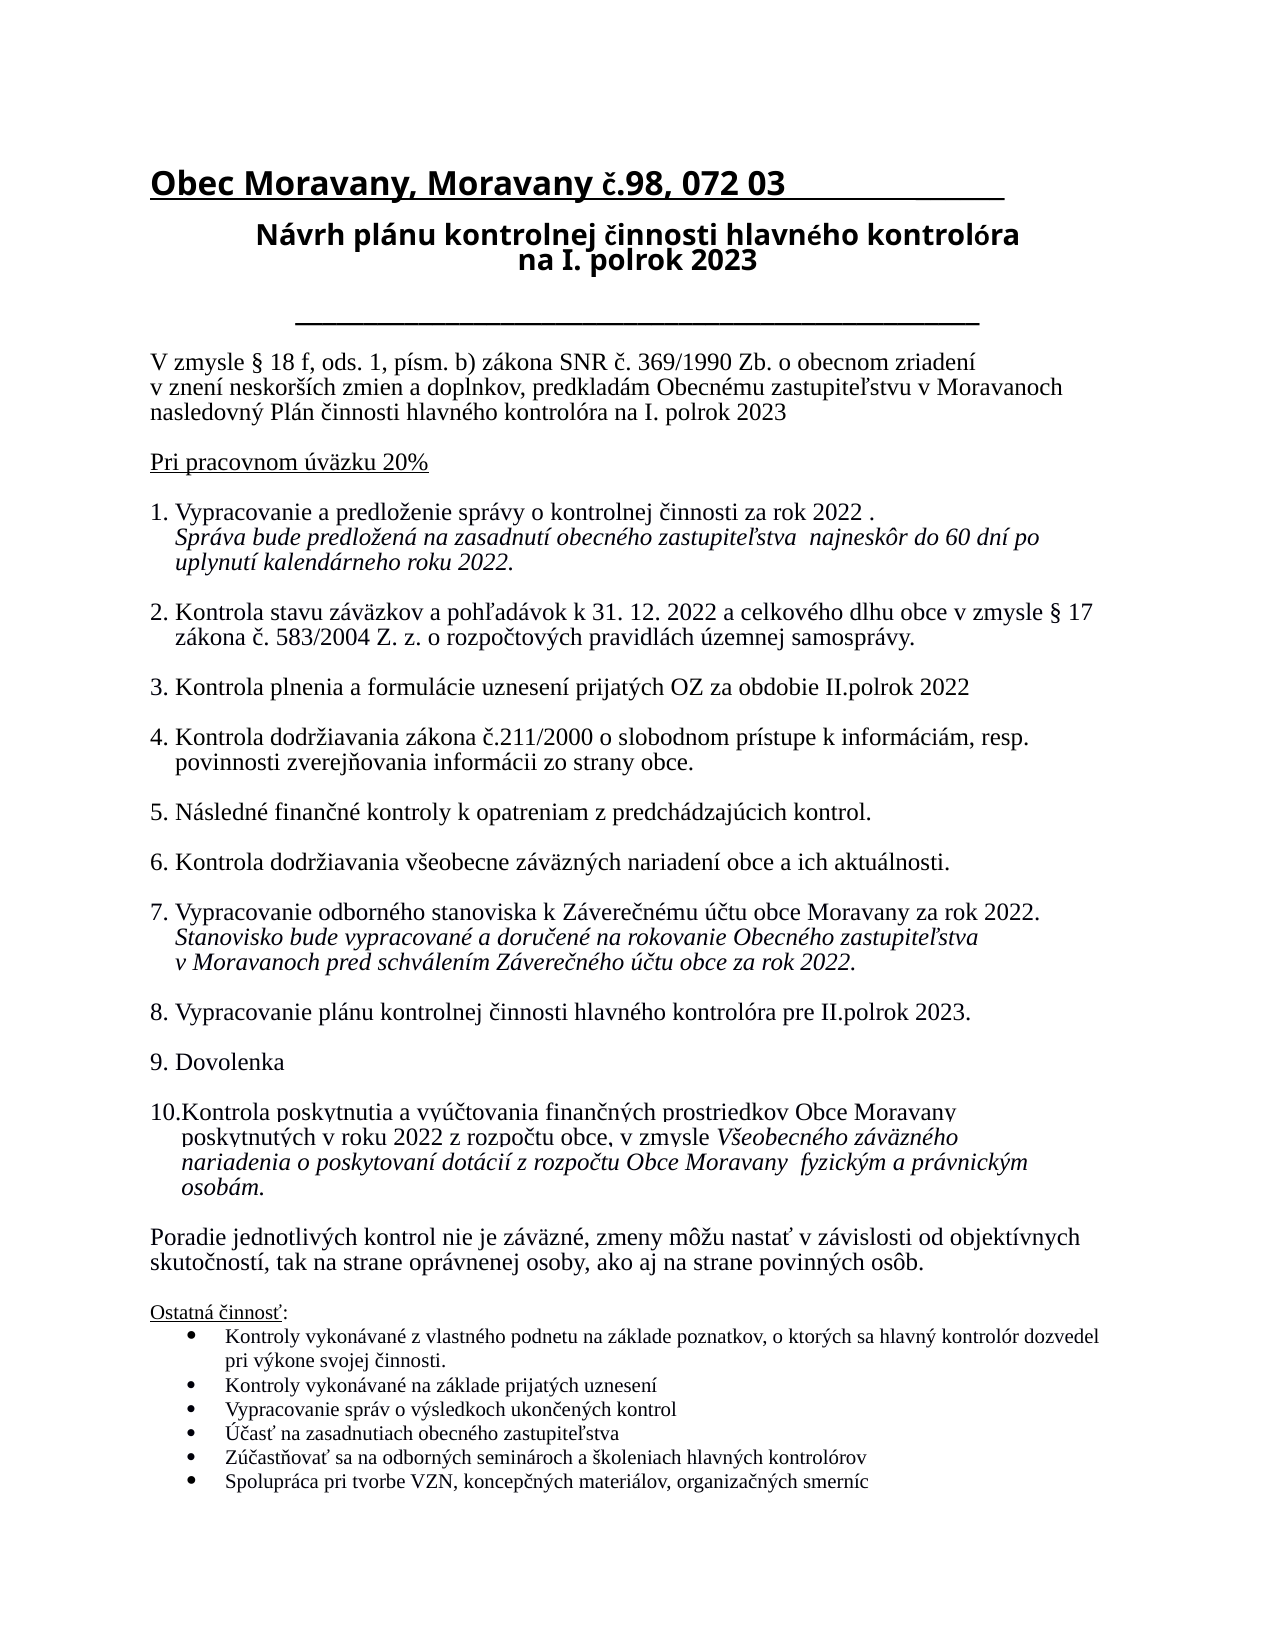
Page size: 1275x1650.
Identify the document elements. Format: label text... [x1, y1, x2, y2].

text Správa bude predložená na zasadnutí obecného zastupiteľstva najneskôr do 60 dní po [150, 525, 1125, 550]
text poskytnutých v roku 2022 z rozpočtu obce, v zmysle Všeobecného záväzného [150, 1125, 1125, 1150]
text Návrh plánu kontrolnej činnosti hlavného kontrolóra [150, 225, 1125, 250]
text Stanovisko bude vypracované a doručené na rokovanie Obecného zastupiteľstva [150, 925, 1125, 950]
text __________________________________________________ [150, 300, 1125, 325]
text nariadenia o poskytovaní dotácií z rozpočtu Obce Moravany fyzickým a právnickým [150, 1150, 1125, 1175]
text 8. Vypracovanie plánu kontrolnej činnosti hlavného kontrolóra pre II.polrok 2023. [150, 1000, 1125, 1025]
text Ostatná činnosť: [150, 1300, 1125, 1324]
text v Moravanoch pred schválením Záverečného účtu obce za rok 2022. [150, 950, 1125, 975]
text 10.Kontrola poskytnutia a vyúčtovania finančných prostriedkov Obce Moravany [150, 1100, 1125, 1125]
text 6. Kontrola dodržiavania všeobecne záväzných nariadení obce a ich aktuálnosti. [150, 850, 1065, 875]
text Obec Moravany, Moravany č.98, 072 03 ______ [150, 175, 1125, 200]
text v znení neskorších zmien a doplnkov, predkladám Obecnému zastupiteľstvu v Moravanoch [150, 375, 1125, 400]
text 1. Vypracovanie a predloženie správy o kontrolnej činnosti za rok 2022 . [150, 500, 1125, 525]
list Účasť na zasadnutiach obecného zastupiteľstva [187, 1421, 1125, 1445]
text 5. Následné finančné kontroly k opatreniam z predchádzajúcich kontrol. [150, 800, 1125, 825]
text na I. polrok 2023 [150, 250, 1125, 275]
text V zmysle § 18 f, ods. 1, písm. b) zákona SNR č. 369/1990 Zb. o obecnom zriadení [150, 350, 1125, 375]
list Vypracovanie správ o výsledkoch ukončených kontrol [187, 1397, 1125, 1421]
text 3. Kontrola plnenia a formulácie uznesení prijatých OZ za obdobie II.polrok 2022 [150, 675, 1125, 700]
text 7. Vypracovanie odborného stanoviska k Záverečnému účtu obce Moravany za rok 2022. [150, 900, 1125, 925]
text osobám. [150, 1175, 1125, 1200]
list Zúčastňovať sa na odborných seminároch a školeniach hlavných kontrolórov [187, 1445, 1125, 1469]
text 4. Kontrola dodržiavania zákona č.211/2000 o slobodnom prístupe k informáciám, resp. [150, 725, 1125, 750]
text zákona č. 583/2004 Z. z. o rozpočtových pravidlách územnej samosprávy. [150, 625, 1125, 650]
list Kontroly vykonávané z vlastného podnetu na základe poznatkov, o ktorých sa hlavný kontrolór dozvedel pri výkone svojej činnosti. [187, 1324, 1125, 1372]
text 9. Dovolenka [150, 1050, 1125, 1075]
text povinnosti zverejňovania informácii zo strany obce. [150, 750, 1125, 775]
text Pri pracovnom úväzku 20% [150, 450, 1125, 475]
text Poradie jednotlivých kontrol nie je záväzné, zmeny môžu nastať v závislosti od objektívnych skutočností, tak na strane oprávnenej osoby, ako aj na strane povinných osôb. [150, 1225, 1125, 1275]
text nasledovný Plán činnosti hlavného kontrolóra na I. polrok 2023 [150, 400, 1125, 425]
text uplynutí kalendárneho roku 2022. [150, 550, 1125, 575]
list Spolupráca pri tvorbe VZN, koncepčných materiálov, organizačných smerníc [187, 1469, 1125, 1493]
text 2. Kontrola stavu záväzkov a pohľadávok k 31. 12. 2022 a celkového dlhu obce v zmysle § 17 [150, 600, 1125, 625]
list Kontroly vykonávané na základe prijatých uznesení [187, 1372, 1125, 1397]
